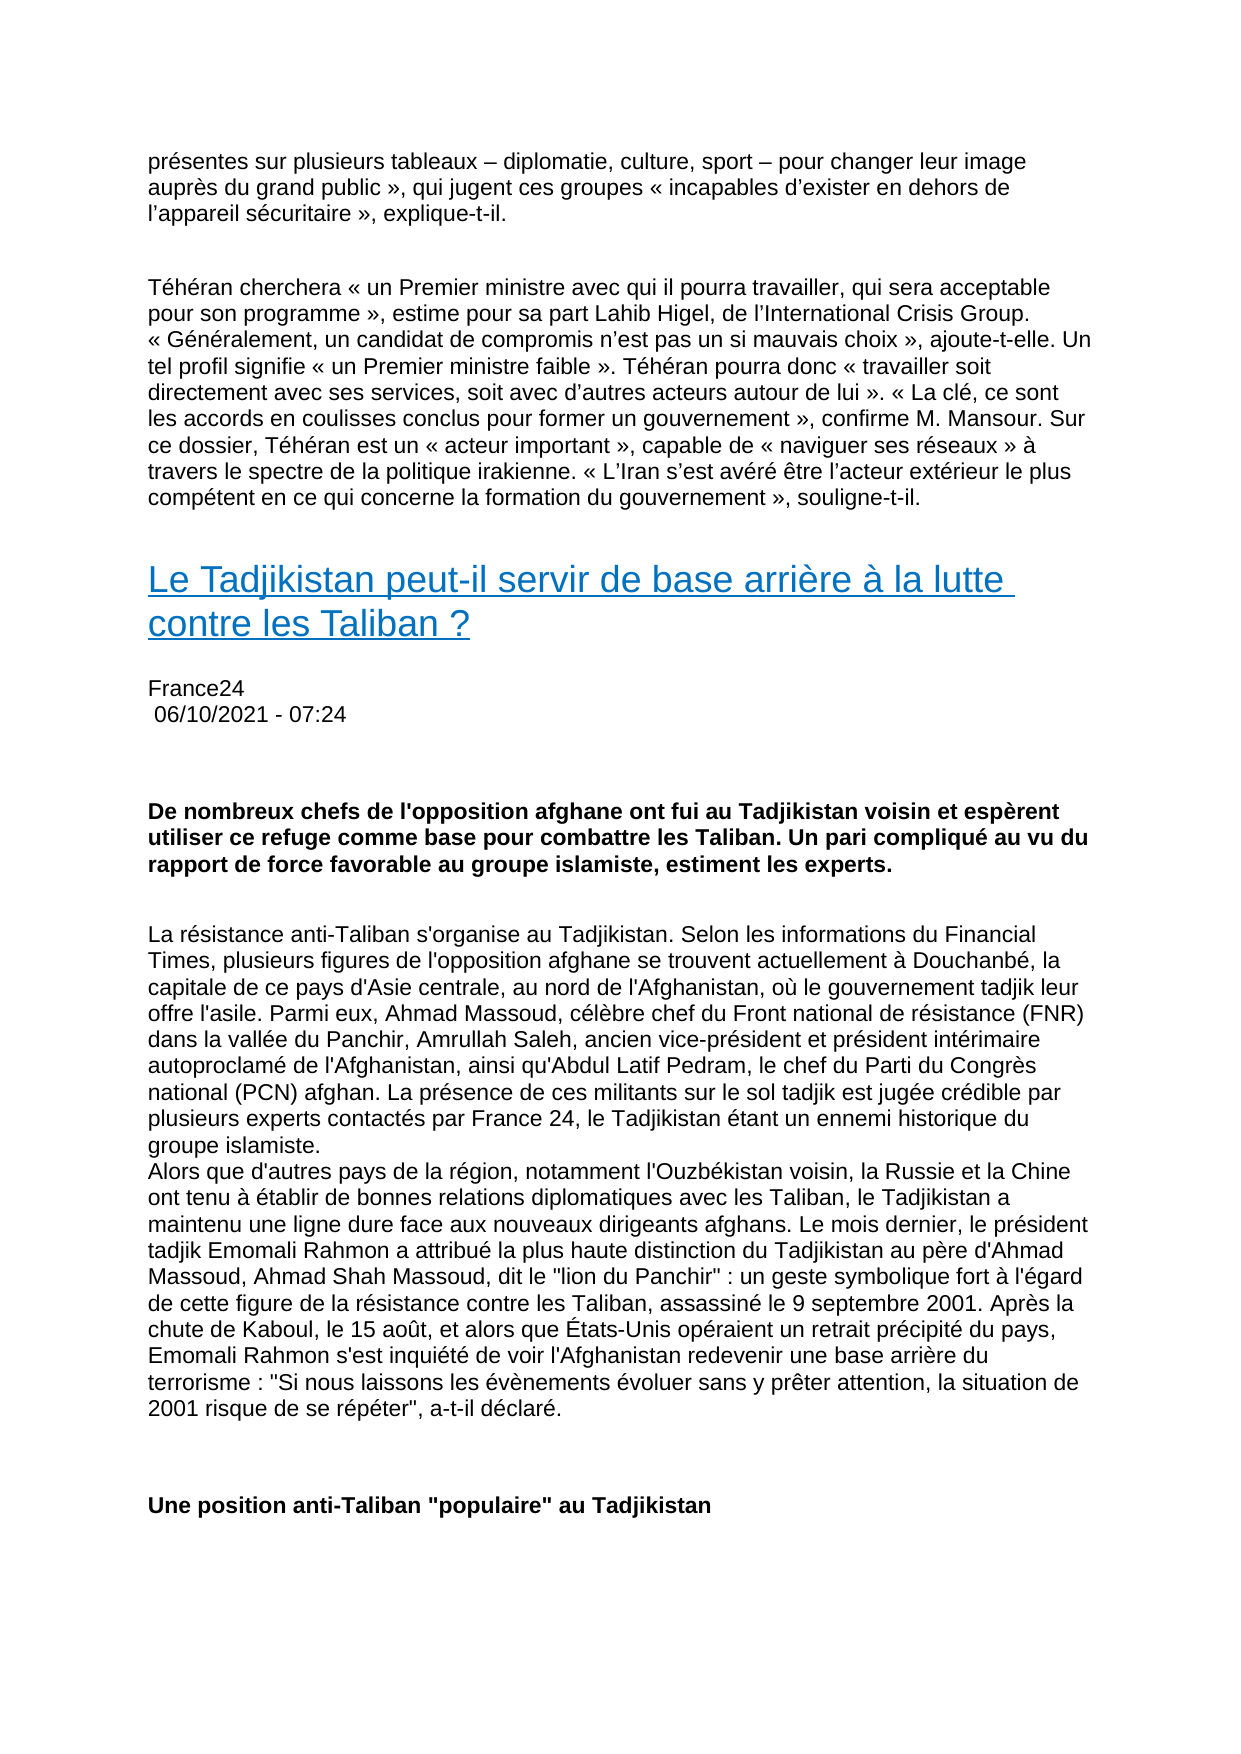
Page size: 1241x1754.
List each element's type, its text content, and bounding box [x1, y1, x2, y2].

text Téhéran cherchera « un Premier ministre avec qui il pourra travailler, qui sera acceptable pour son programme », estime pour sa part Lahib Higel, de l’International Crisis Group. « Généralement, un candidat de compromis n’est pas un si mauvais choix », ajoute-t-elle. Un tel profil signifie « un Premier ministre faible ». Téhéran pourra donc « travailler soit directement avec ses services, soit avec d’autres acteurs autour de lui ». « La clé, ce sont les accords en coulisses conclus pour former un gouvernement », confirme M. Mansour. Sur ce dossier, Téhéran est un « acteur important », capable de « naviguer ses réseaux » à travers le spectre de la politique irakienne. « L’Iran s’est avéré être l’acteur extérieur le plus compétent en ce qui concerne la formation du gouvernement », souligne-t-il. [148, 273, 1093, 511]
text La résistance anti-Taliban s'organise au Tadjikistan. Selon les informations du Financial Times, plusieurs figures de l'opposition afghane se trouvent actuellement à Douchanbé, la capitale de ce pays d'Asie centrale, au nord de l'Afghanistan, où le gouvernement tadjik leur offre l'asile. Parmi eux, Ahmad Massoud, célèbre chef du Front national de résistance (FNR) dans la vallée du Panchir, Amrullah Saleh, ancien vice-président et président intérimaire autoproclamé de l'Afghanistan, ainsi qu'Abdul Latif Pedram, le chef du Parti du Congrès national (PCN) afghan. La présence de ces militants sur le sol tadjik est jugée crédible par plusieurs experts contactés par France 24, le Tadjikistan étant un ennemi historique du groupe islamiste. [148, 921, 1093, 1158]
text 06/10/2021 - 07:24 [148, 701, 1093, 728]
text présentes sur plusieurs tableaux – diplomatie, culture, sport – pour changer leur image auprès du grand public », qui jugent ces groupes « incapables d’exister en dehors de l’appareil sécuritaire », explique-t-il. [148, 148, 1093, 227]
text De nombreux chefs de l'opposition afghane ont fui au Tadjikistan voisin et espèrent utiliser ce refuge comme base pour combattre les Taliban. Un pari compliqué au vu du rapport de force favorable au groupe islamiste, estiment les experts. [148, 798, 1093, 877]
text France24 [148, 675, 1093, 701]
text Alors que d'autres pays de la région, notamment l'Ouzbékistan voisin, la Russie et la Chine ont tenu à établir de bonnes relations diplomatiques avec les Taliban, le Tadjikistan a maintenu une ligne dure face aux nouveaux dirigeants afghans. Le mois dernier, le président tadjik Emomali Rahmon a attribué la plus haute distinction du Tadjikistan au père d'Ahmad Massoud, Ahmad Shah Massoud, dit le "lion du Panchir" : un geste symbolique fort à l'égard de cette figure de la résistance contre les Taliban, assassiné le 9 septembre 2001. Après la chute de Kaboul, le 15 août, et alors que États-Unis opéraient un retrait précipité du pays, Emomali Rahmon s'est inquiété de voir l'Afghanistan redevenir une base arrière du terrorisme : "Si nous laissons les évènements évoluer sans y prêter attention, la situation de 2001 risque de se répéter", a-t-il déclaré. [148, 1158, 1093, 1421]
text Une position anti-Taliban "populaire" au Tadjikistan [148, 1492, 1093, 1518]
subtitle Le Tadjikistan peut-il servir de base arrière à la lutte contre les Taliban ? [148, 558, 1058, 644]
